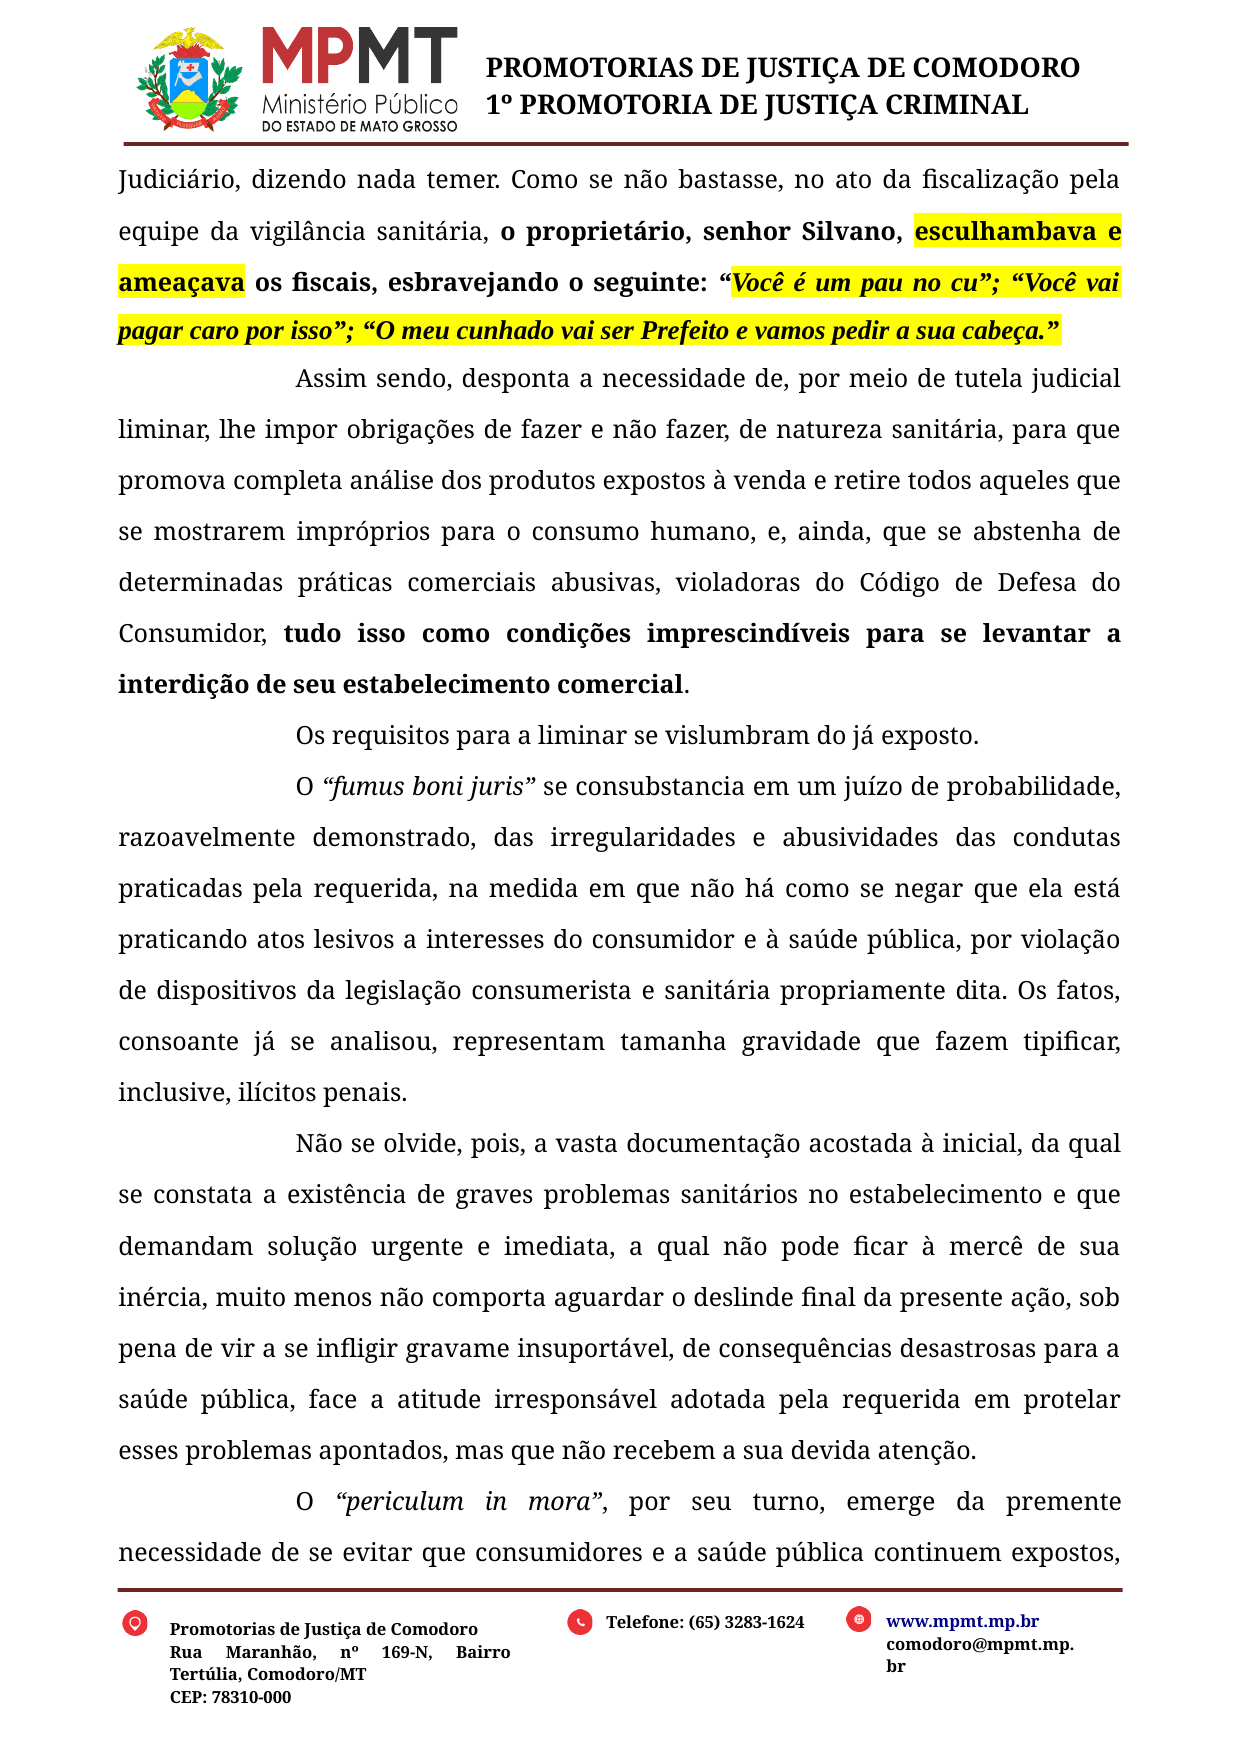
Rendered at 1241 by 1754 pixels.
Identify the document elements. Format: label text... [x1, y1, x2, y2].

picture [136, 27, 458, 132]
text Os requisitos para a liminar se vislumbram do já exposto. [118, 718, 1122, 752]
picture [123, 142, 1129, 146]
text O “fumus boni juris” se consubstancia em um juízo de probabilidade, razoavelmente demonstrado, das irregularidades e abusividades das condutas praticadas pela requerida, na medida em que não há como se negar que ela está praticando atos lesivos a interesses do consumidor e à saúde pública, por violação de dispositivos da legislação consumerista e sanitária propriamente dita. Os fatos, consoante já se analisou, representam tamanha gravidade que fazem tipificar, inclusive, ilícitos penais. [118, 769, 1122, 1109]
picture [846, 1606, 872, 1632]
text Não se olvide, pois, a vasta documentação acostada à inicial, da qual se constata a existência de graves problemas sanitários no estabelecimento e que demandam solução urgente e imediata, a qual não pode ficar à mercê de sua inércia, muito menos não comporta aguardar o deslinde final da presente ação, sob pena de vir a se infligir gravame insuportável, de consequências desastrosas para a saúde pública, face a atitude irresponsável adotada pela requerida em protelar esses problemas apontados, mas que não recebem a sua devida atenção. [118, 1126, 1122, 1466]
text Assim sendo, desponta a necessidade de, por meio de tutela judicial liminar, lhe impor obrigações de fazer e não fazer, de natureza sanitária, para que promova completa análise dos produtos expostos à venda e retire todos aqueles que se mostrarem impróprios para o consumo humano, e, ainda, que se abstenha de determinadas práticas comerciais abusivas, violadoras do Código de Defesa do Consumidor, tudo isso como condições imprescindíveis para se levantar a interdição de seu estabelecimento comercial. [118, 360, 1122, 701]
picture [117, 1588, 1123, 1592]
picture [122, 1610, 148, 1636]
text Judiciário, dizendo nada temer. Como se não bastasse, no ato da fiscalização pela equipe da vigilância sanitária, o proprietário, senhor Silvano, esculhambava e ameaçava os fiscais, esbravejando o seguinte: “Você é um pau no cu”; “Você vai pagar caro por isso”; “O meu cunhado vai ser Prefeito e vamos pedir a sua cabeça.” [118, 123, 1122, 345]
picture [567, 1609, 593, 1635]
text O “periculum in mora”, por seu turno, emerge da premente necessidade de se evitar que consumidores e a saúde pública continuem expostos, [118, 1483, 1122, 1568]
